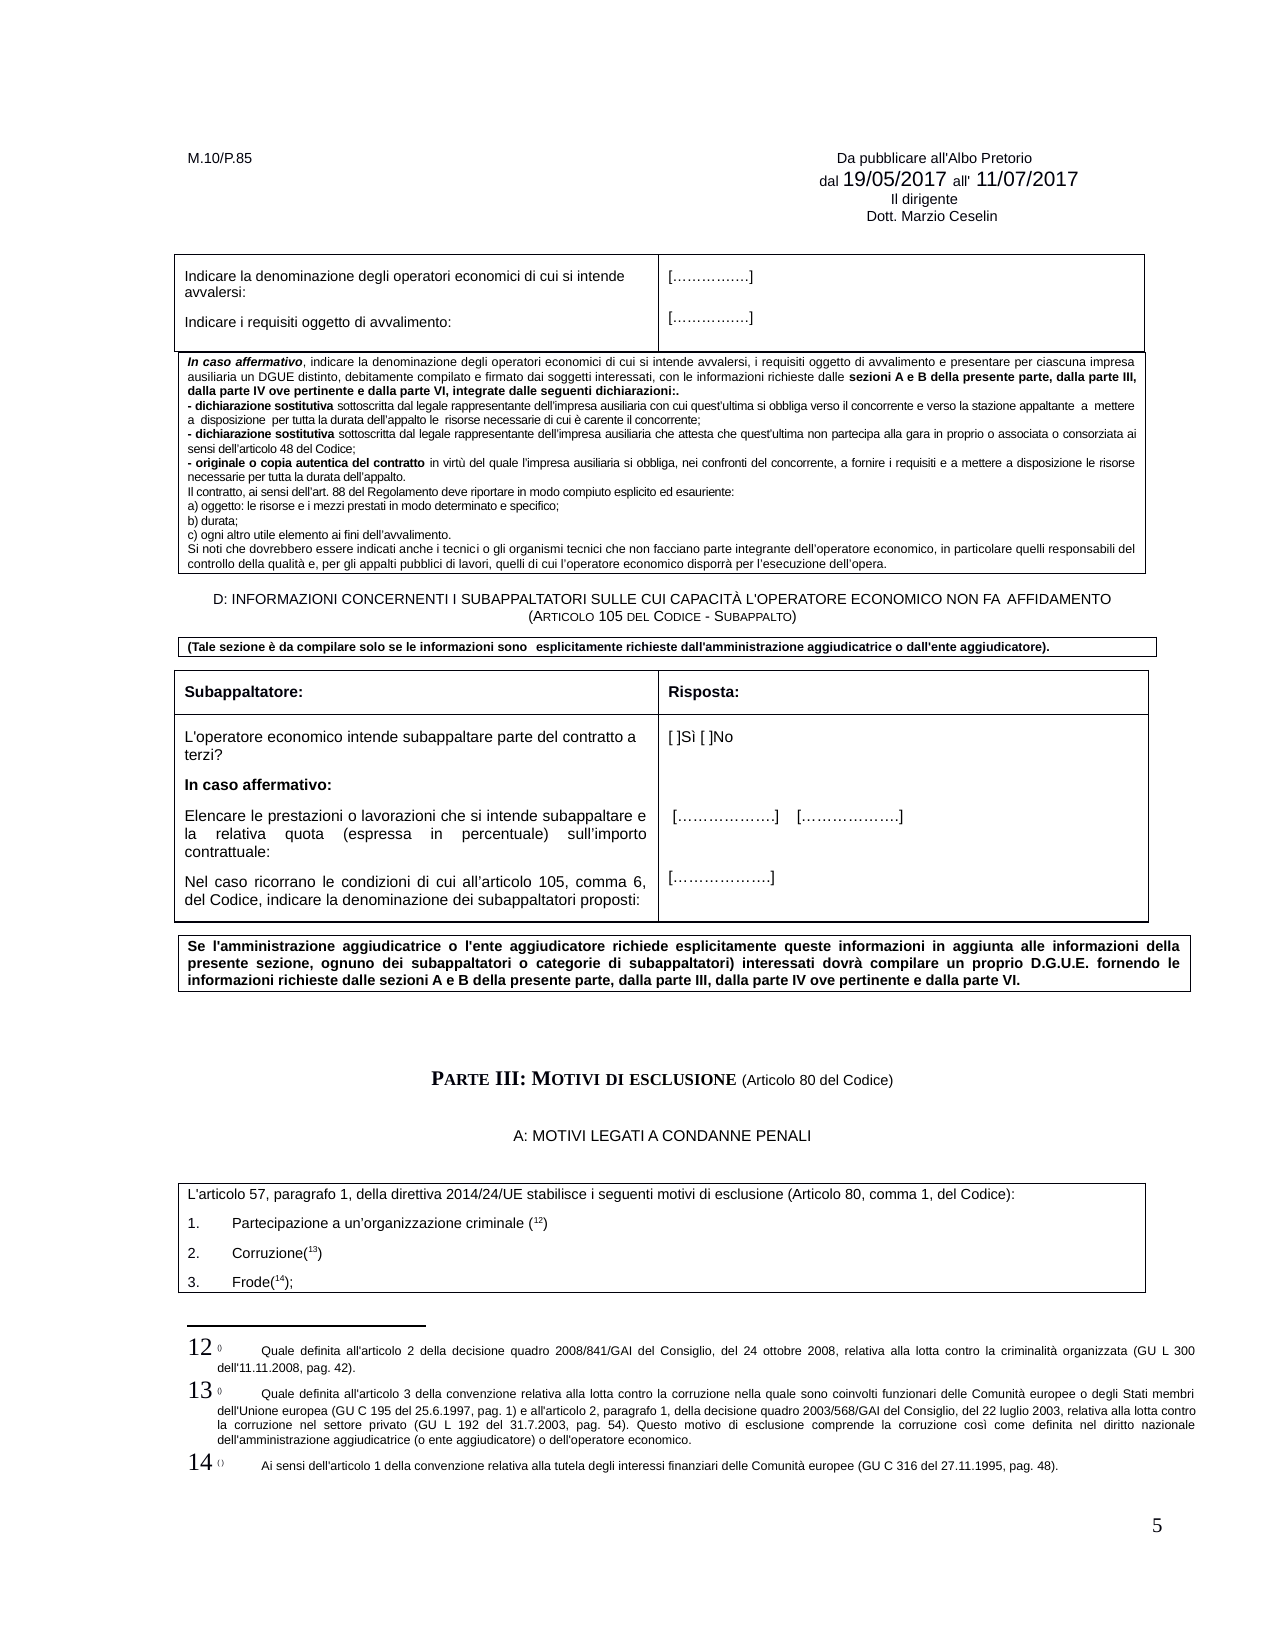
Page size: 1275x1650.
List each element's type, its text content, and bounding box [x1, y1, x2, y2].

text L'articolo 57, paragrafo 1, della direttiva 2014/24/UE stabilisce i seguenti motivi di esclusione (Articolo 80, comma 1, del Codice): [179, 1184, 1145, 1203]
text - originale o copia autentica del contratto in virtù del quale l’impresa ausiliaria si obbliga, nei confronti del concorrente, a fornire i requisiti e a mettere a disposizione le risorse necessarie per tutta la durata dell’appalto. [187, 456, 1137, 484]
text c) ogni altro utile elemento ai fini dell’avvalimento. [187, 527, 1137, 539]
text Si noti che dovrebbero essere indicati anche i tecnici o gli organismi tecnici che non facciano parte integrante dell’operatore economico, in particolare quelli responsabili del controllo della qualità e, per gli appalti pubblici di lavori, quelli di cui l’operatore economico disporrà per l’esecuzione dell’opera. [179, 539, 1145, 573]
title A: Motivi legati a condanne penali [187, 1127, 1137, 1145]
title (Tale sezione è da compilare solo se le informazioni sono esplicitamente richieste dall'amministrazione aggiudicatrice o dall'ente aggiudicatore). [179, 638, 1156, 656]
list Partecipazione a un’organizzazione criminale () [179, 1212, 1145, 1232]
table_header Subappaltatore: [175, 671, 658, 714]
text Il contratto, ai sensi dell’art. 88 del Regolamento deve riportare in modo compiuto esplicito ed esauriente: [187, 484, 1137, 499]
list ( ) Ai sensi dell'articolo 1 della convenzione relativa alla tutela degli interessi finanziari delle Comunità europee (GU C 316 del 27.11.1995, pag. 48). [187, 1447, 1197, 1476]
list Frode(); [179, 1271, 1145, 1292]
text a) oggetto: le risorse e i mezzi prestati in modo determinato e specifico; [187, 499, 1137, 513]
text - dichiarazione sostitutiva sottoscritta dal legale rappresentante dell’impresa ausiliaria che attesta che quest’ultima non partecipa alla gara in proprio o associata o consorziata ai sensi dell’articolo 48 del Codice; [187, 427, 1137, 456]
table_cell Indicare la denominazione degli operatori economici di cui si intende avvalersi: Indicare i requisiti oggetto di avvalimento: [175, 255, 658, 351]
table_header Risposta: [659, 671, 1148, 714]
table_cell L'operatore economico intende subappaltare parte del contratto a terzi? In caso affermativo: Elencare le prestazioni o lavorazioni che si intende subappaltare e la relativa quota (espressa in percentuale) sull’importo contrattuale: Nel caso ricorrano le condizioni di cui all’articolo 105, comma 6, del Codice, indicare la denominazione dei subappaltatori proposti: [175, 715, 658, 921]
text In caso affermativo, indicare la denominazione degli operatori economici di cui si intende avvalersi, i requisiti oggetto di avvalimento e presentare per ciascuna impresa ausiliaria un DGUE distinto, debitamente compilato e firmato dai soggetti interessati, con le informazioni richieste dalle sezioni A e B della presente parte, dalla parte III, dalla parte IV ove pertinente e dalla parte VI, integrate dalle seguenti dichiarazioni:. [179, 353, 1145, 398]
list Corruzione() [179, 1241, 1145, 1261]
list () Quale definita all'articolo 3 della convenzione relativa alla lotta contro la corruzione nella quale sono coinvolti funzionari delle Comunità europee o degli Stati membri dell'Unione europea (GU C 195 del 25.6.1997, pag. 1) e all'articolo 2, paragrafo 1, della decisione quadro 2003/568/GAI del Consiglio, del 22 luglio 2003, relativa alla lotta contro la corruzione nel settore privato (GU L 192 del 31.7.2003, pag. 54). Questo motivo di esclusione comprende la corruzione così come definita nel diritto nazionale dell'amministrazione aggiudicatrice (o ente aggiudicatore) o dell'operatore economico. [187, 1375, 1197, 1447]
table_cell [………….…] [………….…] [659, 255, 1144, 351]
title Parte III: Motivi di esclusione (Articolo 80 del Codice) [187, 1066, 1137, 1090]
title D: Informazioni concernenti i subappaltatori sulle cui capacità l'operatore economico non fa affidamento (Articolo 105 del Codice - Subappalto) [187, 591, 1137, 624]
list () Quale definita all'articolo 2 della decisione quadro 2008/841/GAI del Consiglio, del 24 ottobre 2008, relativa alla lotta contro la criminalità organizzata (GU L 300 dell'11.11.2008, pag. 42). [187, 1332, 1197, 1375]
text - dichiarazione sostitutiva sottoscritta dal legale rappresentante dell’impresa ausiliaria con cui quest’ultima si obbliga verso il concorrente e verso la stazione appaltante a mettere a disposizione per tutta la durata dell’appalto le risorse necessarie di cui è carente il concorrente; [187, 398, 1137, 427]
title Se l'amministrazione aggiudicatrice o l'ente aggiudicatore richiede esplicitamente queste informazioni in aggiunta alle informazioni della presente sezione, ognuno dei subappaltatori o categorie di subappaltatori) interessati dovrà compilare un proprio D.G.U.E. fornendo le informazioni richieste dalle sezioni A e B della presente parte, dalla parte III, dalla parte IV ove pertinente e dalla parte VI. [179, 936, 1190, 991]
text b) durata; [187, 513, 1137, 527]
table_cell [ ]Sì [ ]No [……………….] [……………….] [……………….] [659, 715, 1148, 921]
